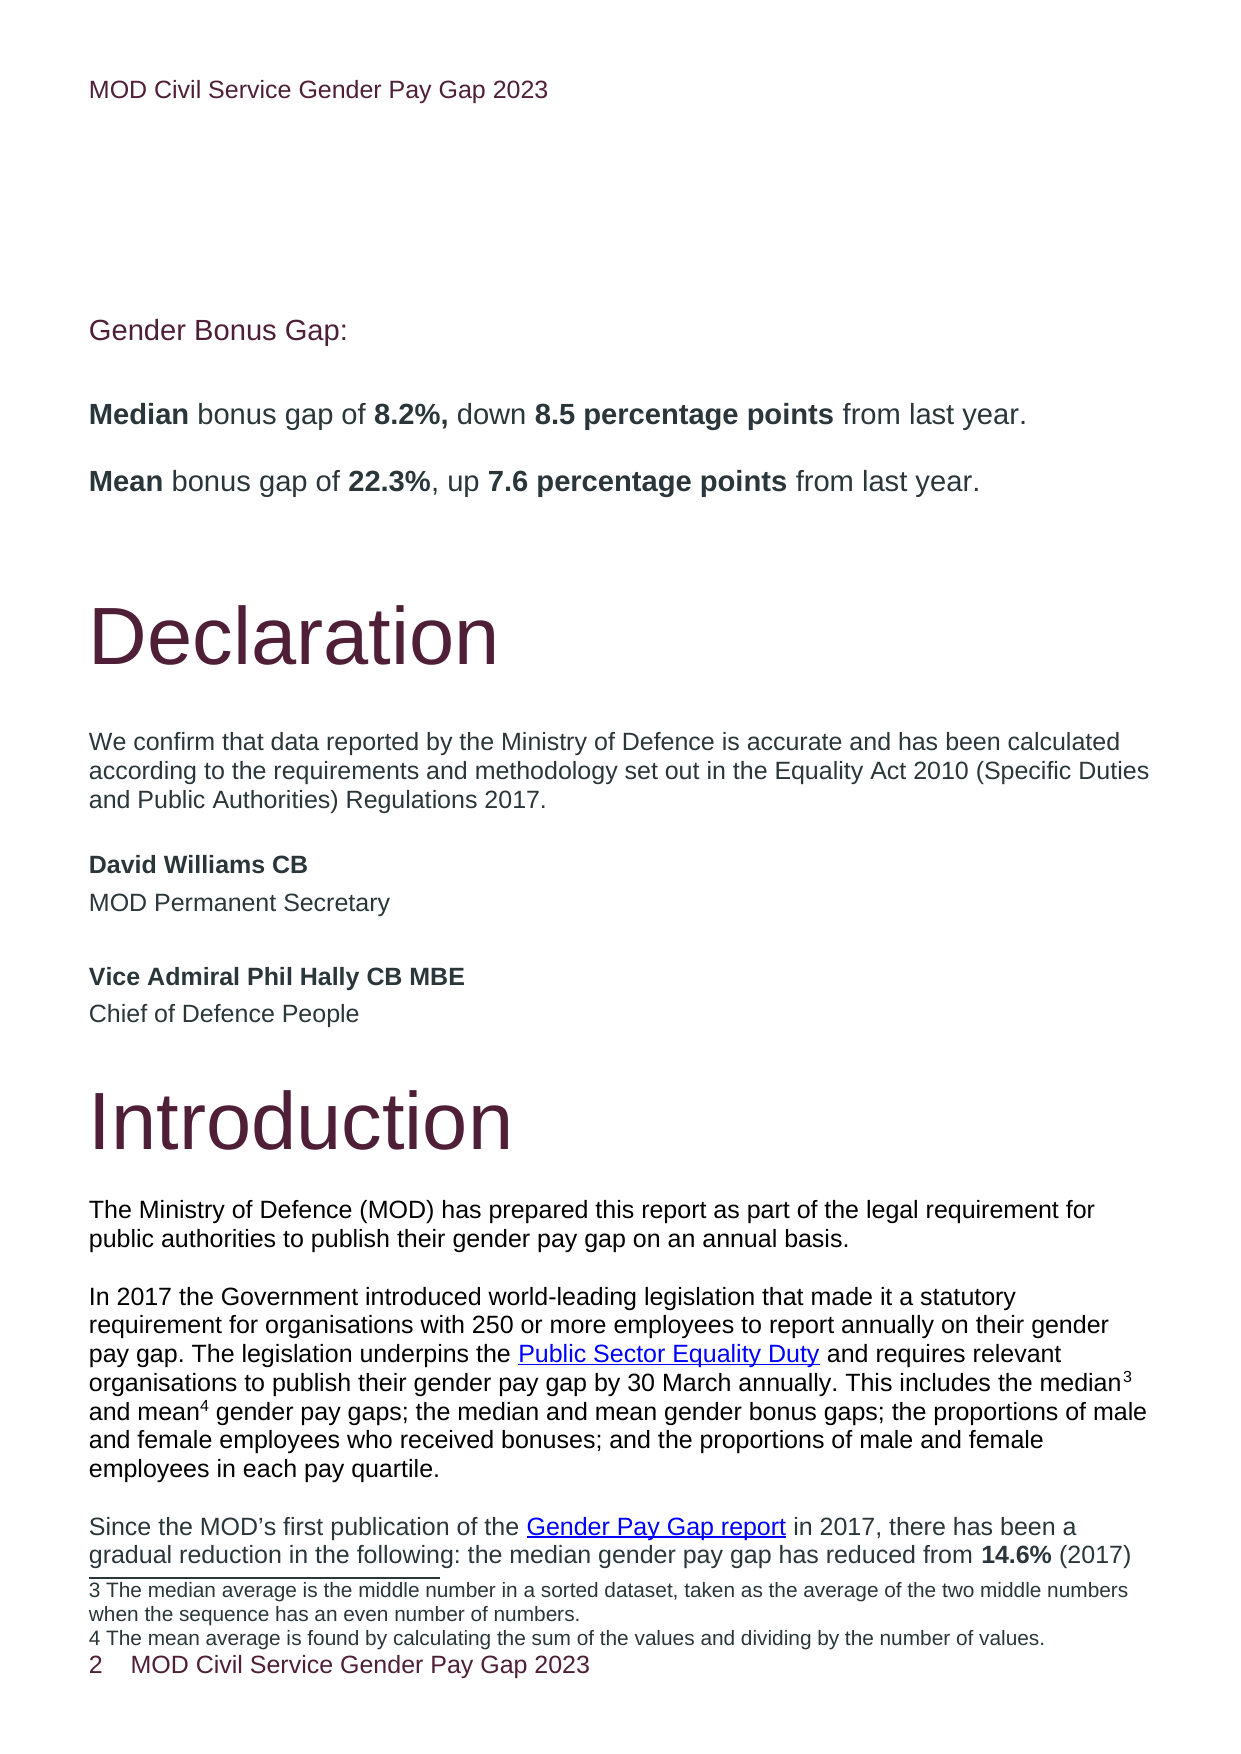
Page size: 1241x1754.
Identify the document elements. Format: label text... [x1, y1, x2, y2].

subtitle Gender Bonus Gap: [89, 313, 1152, 347]
text David Williams CB [89, 851, 1152, 879]
text Median bonus gap of 8.2%, down 8.5 percentage points from last year. [89, 397, 1152, 430]
subtitle Introduction [89, 1073, 1152, 1167]
text Chief of Defence People [89, 999, 1152, 1028]
text Since the MOD’s first publication of the Gender Pay Gap report in 2017, there has been a gradual reduction in the following: the median gender pay gap has reduced from 14.6% (2017) [89, 1512, 1152, 1569]
text We confirm that data reported by the Ministry of Defence is accurate and has been calculated according to the requirements and methodology set out in the Equality Act 2010 (Specific Duties and Public Authorities) Regulations 2017. [89, 727, 1152, 842]
text The Ministry of Defence (MOD) has prepared this report as part of the legal requirement for public authorities to publish their gender pay gap on an annual basis. [89, 1195, 1152, 1253]
text Vice Admiral Phil Hally CB MBE [89, 962, 1152, 991]
text The mean average is found by calculating the sum of the values and dividing by the number of values. [89, 1626, 1152, 1650]
text Mean bonus gap of 22.3%, up 7.6 percentage points from last year. [89, 464, 1152, 497]
text MOD Permanent Secretary [89, 888, 1152, 916]
text In 2017 the Government introduced world-leading legislation that made it a statutory requirement for organisations with 250 or more employees to report annually on their gender pay gap. The legislation underpins the Public Sector Equality Duty and requires relevant organisations to publish their gender pay gap by 30 March annually. This includes the median and mean gender pay gaps; the median and mean gender bonus gaps; the proportions of male and female employees who received bonuses; and the proportions of male and female employees in each pay quartile. [89, 1282, 1152, 1483]
subtitle Declaration [89, 588, 1152, 682]
text The median average is the middle number in a sorted dataset, taken as the average of the two middle numbers when the sequence has an even number of numbers. [89, 1578, 1152, 1626]
